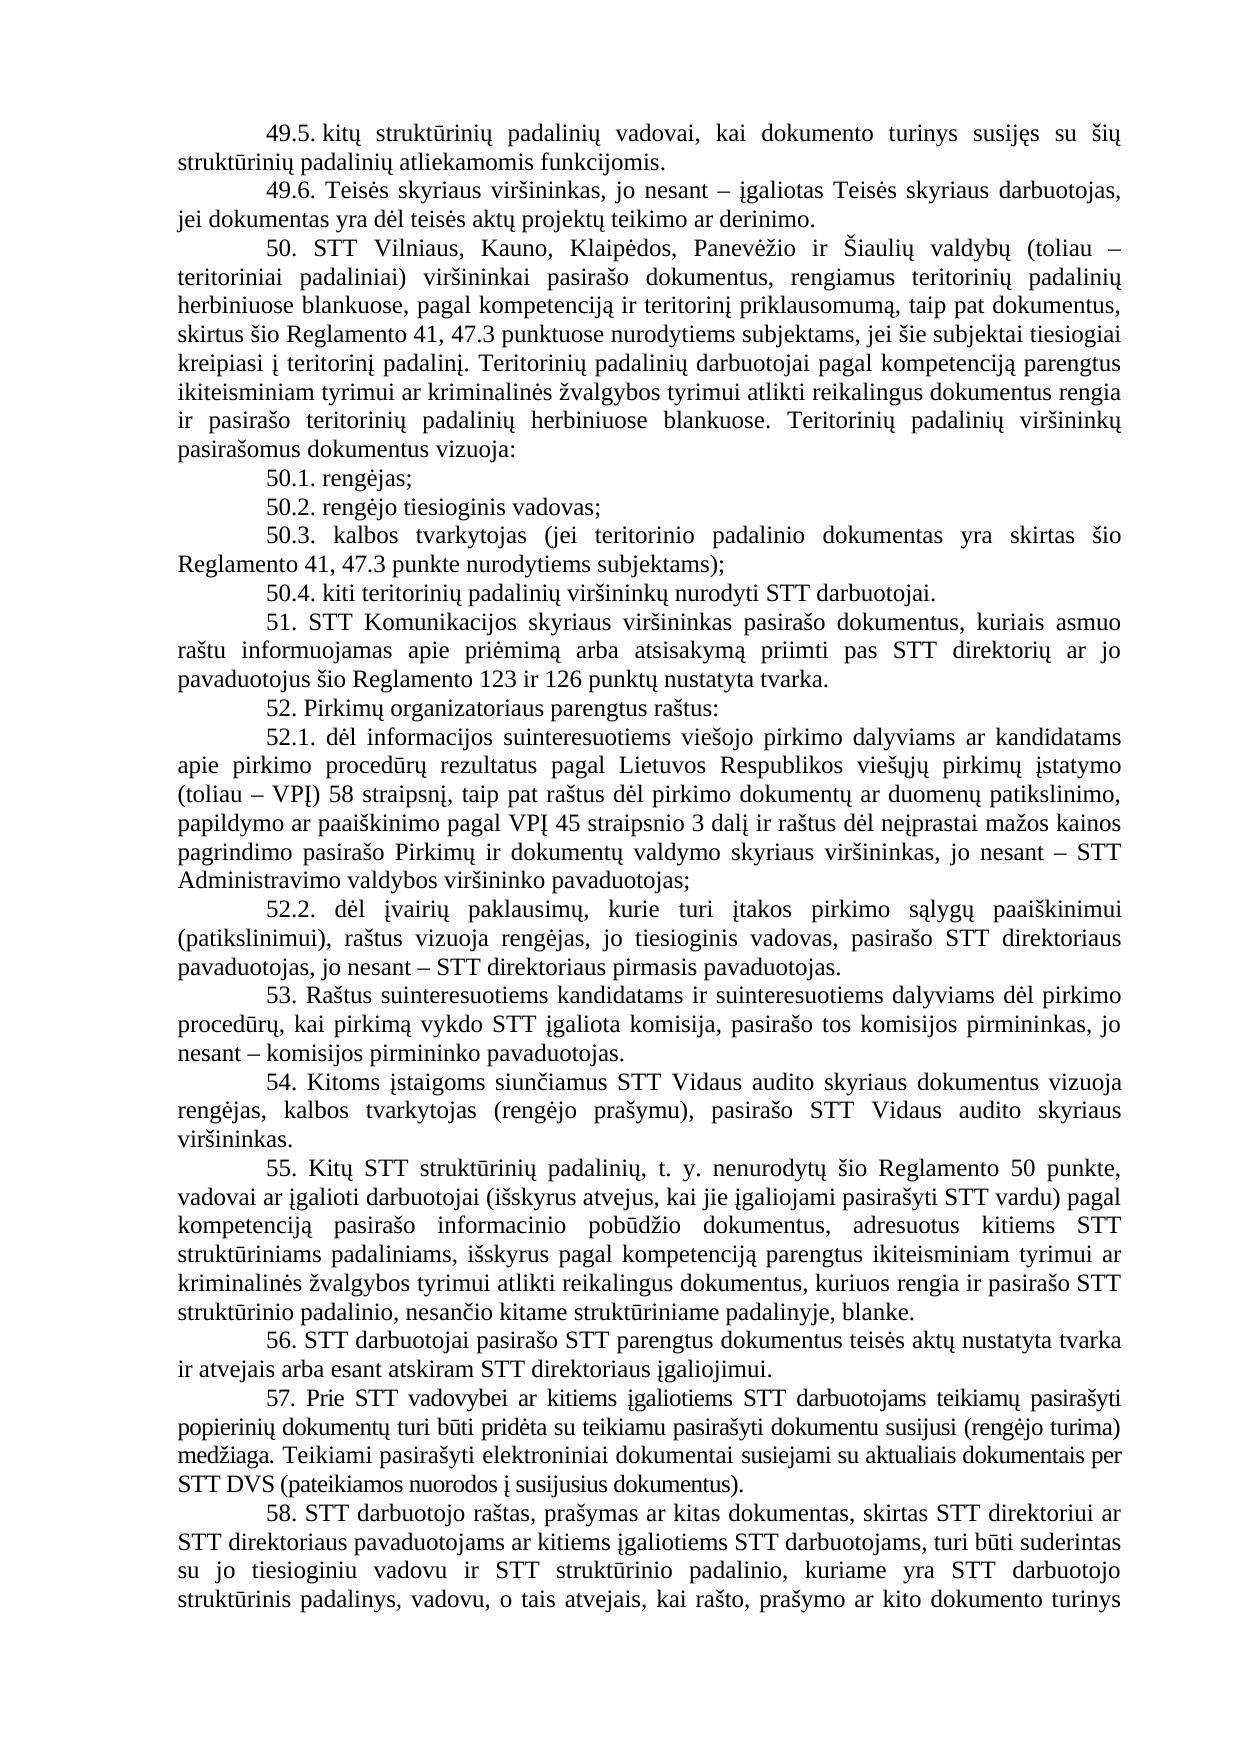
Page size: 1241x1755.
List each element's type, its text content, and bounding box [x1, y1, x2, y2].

text 52.1. dėl informacijos suinteresuotiems viešojo pirkimo dalyviams ar kandidatams apie pirkimo procedūrų rezultatus pagal Lietuvos Respublikos viešųjų pirkimų įstatymo (toliau – VPĮ) 58 straipsnį, taip pat raštus dėl pirkimo dokumentų ar duomenų patikslinimo, papildymo ar paaiškinimo pagal VPĮ 45 straipsnio 3 dalį ir raštus dėl neįprastai mažos kainos pagrindimo pasirašo Pirkimų ir dokumentų valdymo skyriaus viršininkas, jo nesant – STT Administravimo valdybos viršininko pavaduotojas; [177, 722, 1122, 894]
text 50.4. kiti teritorinių padalinių viršininkų nurodyti STT darbuotojai. [177, 578, 1122, 607]
text 58. STT darbuotojo raštas, prašymas ar kitas dokumentas, skirtas STT direktoriui ar STT direktoriaus pavaduotojams ar kitiems įgaliotiems STT darbuotojams, turi būti suderintas su jo tiesioginiu vadovu ir STT struktūrinio padalinio, kuriame yra STT darbuotojo struktūrinis padalinys, vadovu, o tais atvejais, kai rašto, prašymo ar kito dokumento turinys [177, 1498, 1122, 1613]
text 50.3. kalbos tvarkytojas (jei teritorinio padalinio dokumentas yra skirtas šio Reglamento 41, 47.3 punkte nurodytiems subjektams); [177, 521, 1122, 578]
text 50.2. rengėjo tiesioginis vadovas; [177, 492, 1122, 521]
text 55. Kitų STT struktūrinių padalinių, t. y. nenurodytų šio Reglamento 50 punkte, vadovai ar įgalioti darbuotojai (išskyrus atvejus, kai jie įgaliojami pasirašyti STT vardu) pagal kompetenciją pasirašo informacinio pobūdžio dokumentus, adresuotus kitiems STT struktūriniams padaliniams, išskyrus pagal kompetenciją parengtus ikiteisminiam tyrimui ar kriminalinės žvalgybos tyrimui atlikti reikalingus dokumentus, kuriuos rengia ir pasirašo STT struktūrinio padalinio, nesančio kitame struktūriniame padalinyje, blanke. [177, 1153, 1122, 1326]
text 49.5. kitų struktūrinių padalinių vadovai, kai dokumento turinys susijęs su šių struktūrinių padalinių atliekamomis funkcijomis. [177, 118, 1122, 176]
text 51. STT Komunikacijos skyriaus viršininkas pasirašo dokumentus, kuriais asmuo raštu informuojamas apie priėmimą arba atsisakymą priimti pas STT direktorių ar jo pavaduotojus šio Reglamento 123 ir 126 punktų nustatyta tvarka. [177, 607, 1122, 693]
text 53. Raštus suinteresuotiems kandidatams ir suinteresuotiems dalyviams dėl pirkimo procedūrų, kai pirkimą vykdo STT įgaliota komisija, pasirašo tos komisijos pirmininkas, jo nesant – komisijos pirmininko pavaduotojas. [177, 981, 1122, 1067]
text 57. Prie STT vadovybei ar kitiems įgaliotiems STT darbuotojams teikiamų pasirašyti popierinių dokumentų turi būti pridėta su teikiamu pasirašyti dokumentu susijusi (rengėjo turima) medžiaga. Teikiami pasirašyti elektroniniai dokumentai susiejami su aktualiais dokumentais per STT DVS (pateikiamos nuorodos į susijusius dokumentus). [177, 1383, 1122, 1498]
text 56. STT darbuotojai pasirašo STT parengtus dokumentus teisės aktų nustatyta tvarka ir atvejais arba esant atskiram STT direktoriaus įgaliojimui. [177, 1326, 1122, 1383]
text 52.2. dėl įvairių paklausimų, kurie turi įtakos pirkimo sąlygų paaiškinimui (patikslinimui), raštus vizuoja rengėjas, jo tiesioginis vadovas, pasirašo STT direktoriaus pavaduotojas, jo nesant – STT direktoriaus pirmasis pavaduotojas. [177, 894, 1122, 981]
text 52. Pirkimų organizatoriaus parengtus raštus: [177, 693, 1122, 722]
text 50.1. rengėjas; [177, 463, 1122, 492]
text 54. Kitoms įstaigoms siunčiamus STT Vidaus audito skyriaus dokumentus vizuoja rengėjas, kalbos tvarkytojas (rengėjo prašymu), pasirašo STT Vidaus audito skyriaus viršininkas. [177, 1067, 1122, 1153]
text 50. STT Vilniaus, Kauno, Klaipėdos, Panevėžio ir Šiaulių valdybų (toliau – teritoriniai padaliniai) viršininkai pasirašo dokumentus, rengiamus teritorinių padalinių herbiniuose blankuose, pagal kompetenciją ir teritorinį priklausomumą, taip pat dokumentus, skirtus šio Reglamento 41, 47.3 punktuose nurodytiems subjektams, jei šie subjektai tiesiogiai kreipiasi į teritorinį padalinį. Teritorinių padalinių darbuotojai pagal kompetenciją parengtus ikiteisminiam tyrimui ar kriminalinės žvalgybos tyrimui atlikti reikalingus dokumentus rengia ir pasirašo teritorinių padalinių herbiniuose blankuose. Teritorinių padalinių viršininkų pasirašomus dokumentus vizuoja: [177, 233, 1122, 463]
text 49.6. Teisės skyriaus viršininkas, jo nesant – įgaliotas Teisės skyriaus darbuotojas, jei dokumentas yra dėl teisės aktų projektų teikimo ar derinimo. [177, 176, 1122, 233]
